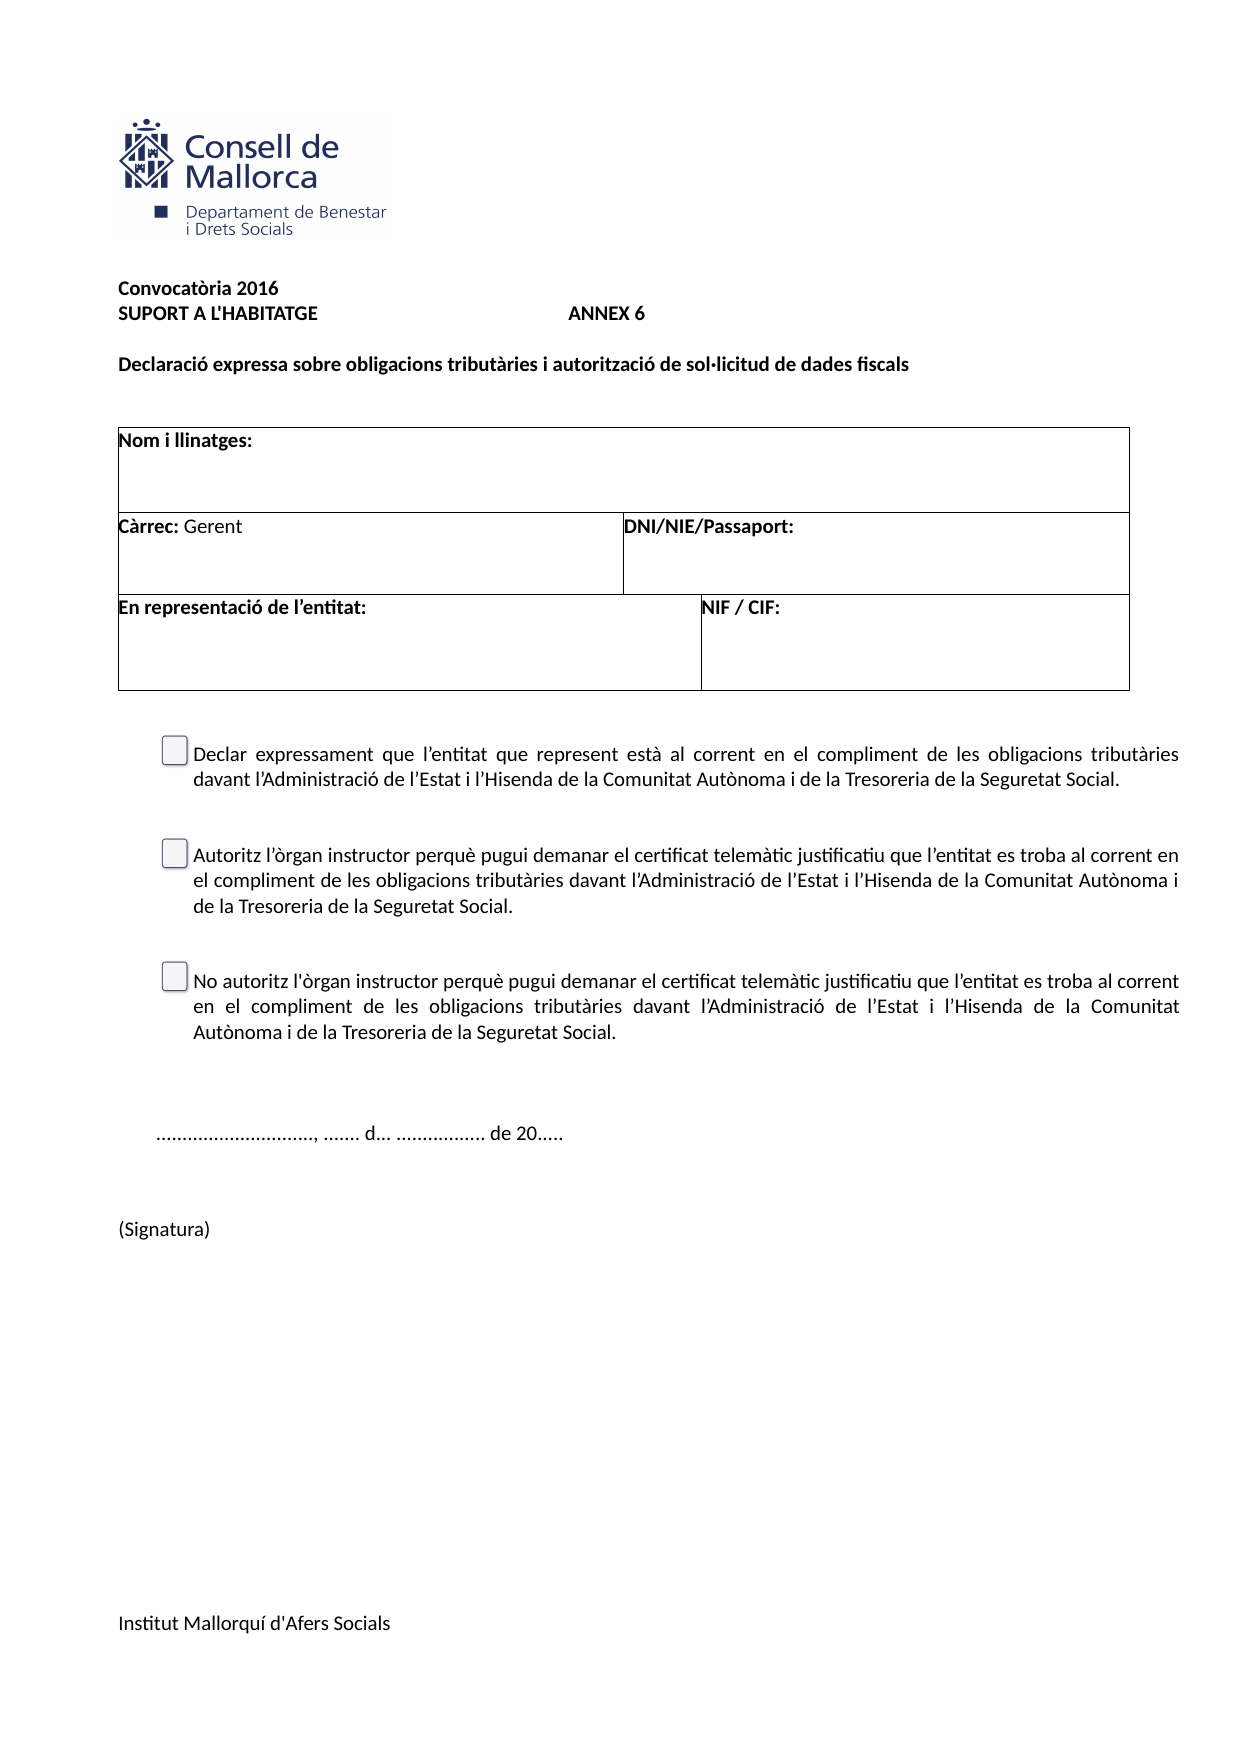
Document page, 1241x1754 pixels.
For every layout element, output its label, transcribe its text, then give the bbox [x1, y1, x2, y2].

list Autoritz l’òrgan instructor perquè pugui demanar el certificat telemàtic justificatiu que l’entitat es troba al corrent en el compliment de les obligacions tributàries davant l’Administració de l’Estat i l’Hisenda de la Comunitat Autònoma i de la Tresoreria de la Seguretat Social. [156, 842, 1181, 918]
list Declar expressament que l’entitat que represent està al corrent en el compliment de les obligacions tributàries davant l’Administració de l’Estat i l’Hisenda de la Comunitat Autònoma i de la Tresoreria de la Seguretat Social. [156, 741, 1181, 792]
picture [159, 958, 192, 997]
picture [118, 118, 389, 240]
table_cell NIF / CIF: [702, 595, 1129, 690]
table_header Nom i llinatges: [119, 428, 1129, 512]
text (Signatura) [118, 1216, 1122, 1242]
list .............................., ....... d... ................. de 20..... [118, 1120, 1122, 1145]
table_cell DNI/NIE/Passaport: [624, 513, 1129, 593]
text SUPORT A L'HABITATGE ANNEX 6 [118, 300, 1122, 326]
text Declaració expressa sobre obligacions tributàries i autorització de sol·licitud de dades fiscals [118, 351, 1122, 377]
picture [159, 732, 192, 771]
list No autoritz l'òrgan instructor perquè pugui demanar el certificat telemàtic justificatiu que l’entitat es troba al corrent en el compliment de les obligacions tributàries davant l’Administració de l’Estat i l’Hisenda de la Comunitat Autònoma i de la Tresoreria de la Seguretat Social. [156, 968, 1181, 1044]
text Convocatòria 2016 [118, 275, 1122, 300]
table_cell Càrrec: Gerent [119, 513, 623, 593]
table_cell En representació de l’entitat: [119, 595, 701, 690]
picture [159, 835, 192, 874]
